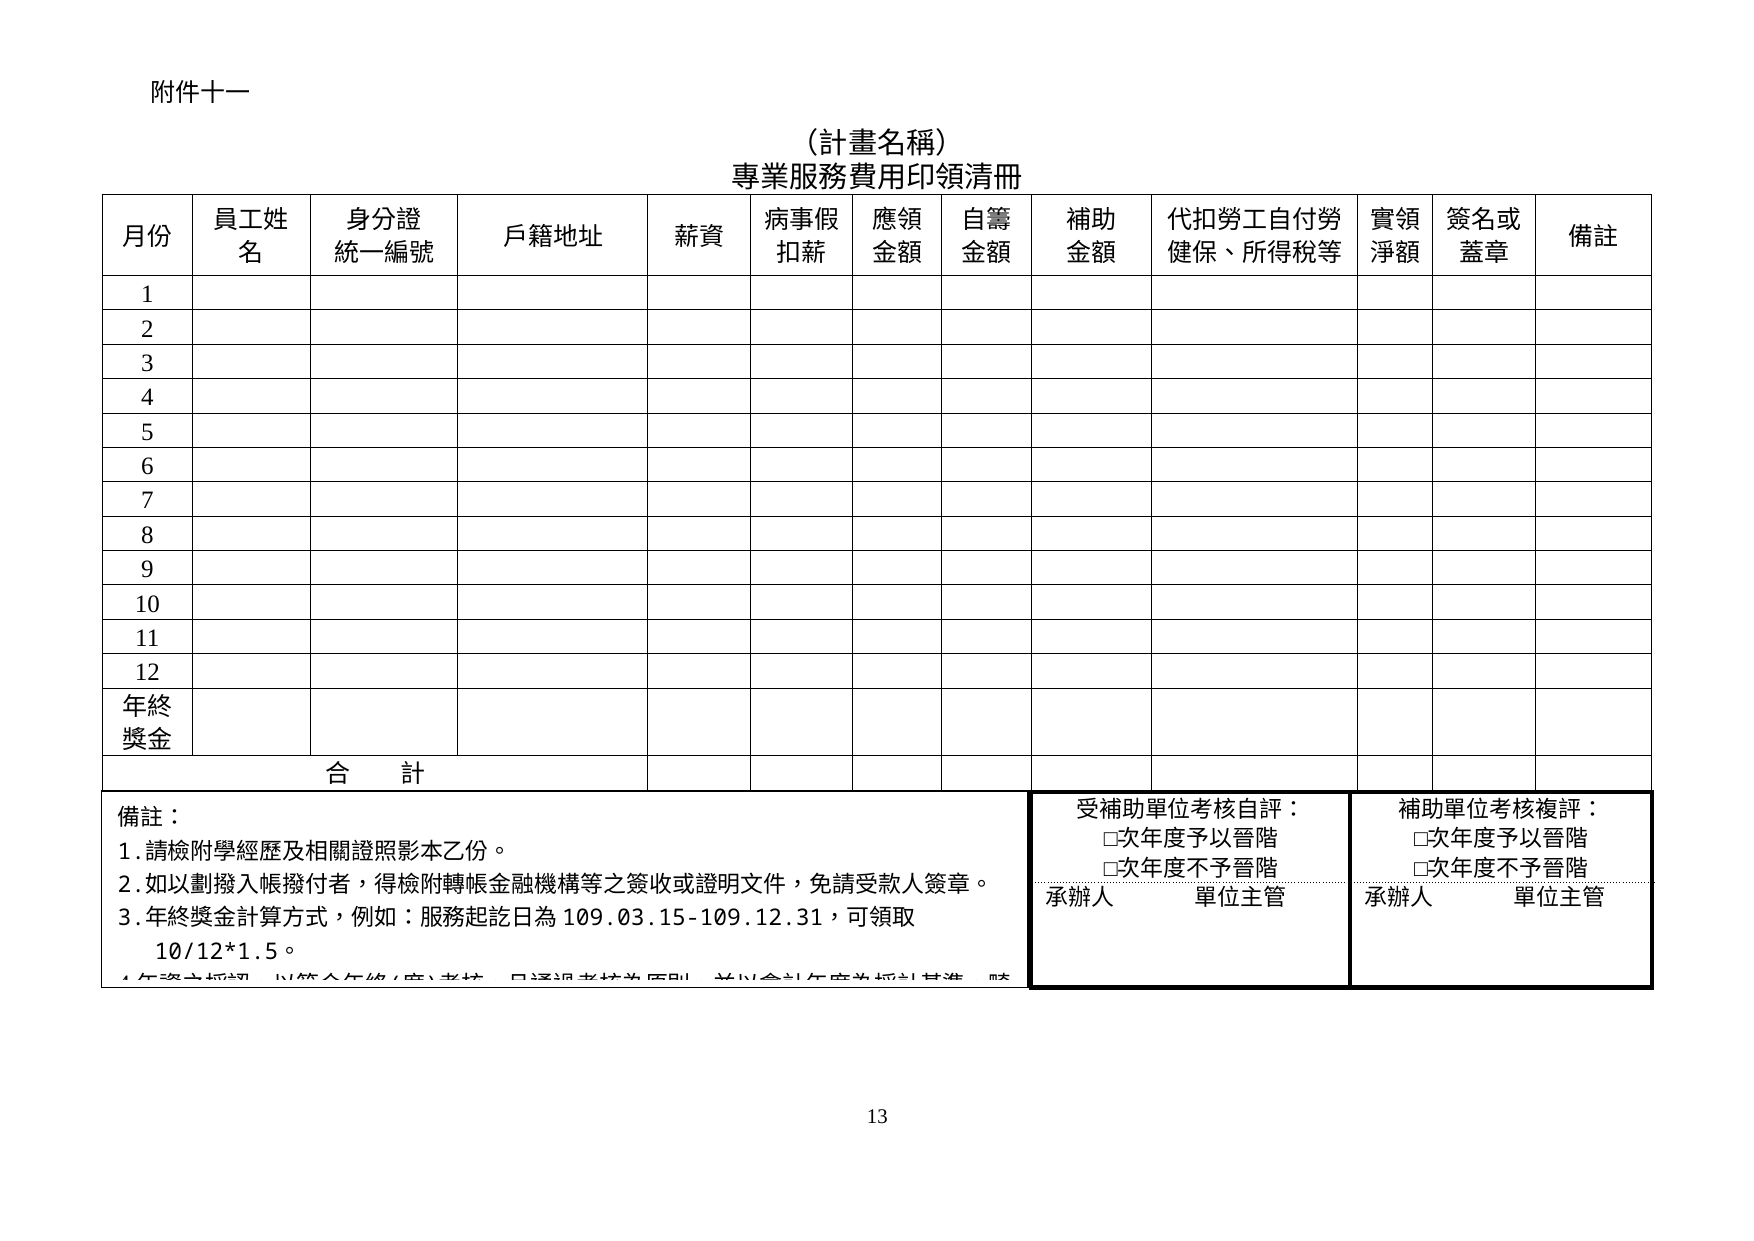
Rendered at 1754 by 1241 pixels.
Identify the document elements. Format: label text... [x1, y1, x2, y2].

table_cell [942, 482, 1031, 516]
table_cell [751, 310, 852, 344]
table_cell [648, 310, 750, 344]
table_cell [1032, 551, 1151, 584]
table_cell [1152, 448, 1357, 481]
text 附件十一 [150, 75, 1604, 108]
table_cell [1032, 345, 1151, 378]
table_cell [942, 654, 1031, 687]
table_cell [311, 448, 457, 481]
table_cell [648, 345, 750, 378]
table_cell [751, 756, 852, 789]
table_cell [193, 620, 310, 653]
table_header 員工姓名 [193, 195, 310, 275]
table_cell [648, 448, 750, 481]
table_cell [853, 517, 941, 550]
table_cell [942, 345, 1031, 378]
table_cell [648, 414, 750, 447]
table_cell [1536, 585, 1651, 619]
text 專業服務費用印領清冊 [150, 160, 1604, 194]
table_cell [1152, 414, 1357, 447]
table_cell [1032, 654, 1151, 687]
table_cell [1433, 620, 1535, 653]
table_cell [458, 551, 647, 584]
table_cell [1032, 482, 1151, 516]
table_cell [311, 276, 457, 309]
table_cell [458, 448, 647, 481]
table_cell [193, 585, 310, 619]
table_cell [1536, 620, 1651, 653]
table_cell [458, 654, 647, 687]
table_cell [1358, 379, 1432, 412]
table_cell [1358, 345, 1432, 378]
table_cell [311, 482, 457, 516]
table_cell [1433, 585, 1535, 619]
table_cell [853, 276, 941, 309]
table_cell [1433, 689, 1535, 755]
table_header 月份 [103, 195, 192, 275]
table_cell [458, 517, 647, 550]
table_cell [1358, 551, 1432, 584]
table_cell [1536, 379, 1651, 412]
table_cell [193, 654, 310, 687]
table_cell [648, 276, 750, 309]
table_cell [648, 654, 750, 687]
table_header 自籌 金額 [942, 195, 1031, 275]
table_header 實領 淨額 [1358, 195, 1432, 275]
table_cell 承辦人 單位主管 [1352, 882, 1650, 985]
table_cell [648, 482, 750, 516]
table_cell [458, 310, 647, 344]
table_cell 11 [103, 620, 192, 653]
text （計畫名稱） [150, 127, 1604, 160]
table_cell [458, 379, 647, 412]
table_cell [1358, 310, 1432, 344]
table_cell 1 [103, 276, 192, 309]
table_cell [1152, 345, 1357, 378]
table_cell [648, 517, 750, 550]
table_header 代扣勞工自付勞健保、所得稅等 [1152, 195, 1357, 275]
table_cell [853, 689, 941, 755]
table_cell [311, 414, 457, 447]
table_cell [751, 620, 852, 653]
table_cell [942, 276, 1031, 309]
table_cell [311, 620, 457, 653]
table_header 備註 [1536, 195, 1651, 275]
table_cell [193, 551, 310, 584]
table_cell [1152, 689, 1357, 755]
table_cell [311, 379, 457, 412]
table_cell 合 計 [103, 756, 647, 789]
table_cell [751, 689, 852, 755]
table_cell [1358, 276, 1432, 309]
table_cell [1536, 448, 1651, 481]
table_cell [751, 414, 852, 447]
table_cell 9 [103, 551, 192, 584]
table_cell [942, 379, 1031, 412]
table_cell [751, 482, 852, 516]
table_cell [193, 517, 310, 550]
table_cell 年終獎金 [103, 689, 192, 755]
table_cell [311, 654, 457, 687]
table_cell [751, 517, 852, 550]
table_cell [1433, 448, 1535, 481]
table_header 補助 金額 [1032, 195, 1151, 275]
table_cell [853, 414, 941, 447]
table_cell [853, 448, 941, 481]
table_cell [1433, 756, 1535, 789]
table_cell [1433, 414, 1535, 447]
table_header 簽名或蓋章 [1433, 195, 1535, 275]
table_cell [1152, 756, 1357, 789]
table_cell [751, 379, 852, 412]
table_cell [1032, 276, 1151, 309]
table_cell [193, 414, 310, 447]
table_cell [942, 310, 1031, 344]
table_cell 7 [103, 482, 192, 516]
table_cell [1536, 276, 1651, 309]
table_cell [1433, 276, 1535, 309]
table_cell [458, 345, 647, 378]
table_cell 4 [103, 379, 192, 412]
table_cell [1536, 756, 1651, 789]
table_cell [193, 689, 310, 755]
table_cell [751, 276, 852, 309]
table_cell [1152, 654, 1357, 687]
table_cell [193, 310, 310, 344]
table_header 身分證 統一編號 [311, 195, 457, 275]
table_cell 10 [103, 585, 192, 619]
table_cell [648, 585, 750, 619]
table_cell [1358, 448, 1432, 481]
table_cell [942, 517, 1031, 550]
table_cell [853, 620, 941, 653]
table_cell [853, 585, 941, 619]
table_cell [193, 482, 310, 516]
table_cell [1032, 310, 1151, 344]
table_cell 12 [103, 654, 192, 687]
table_cell [853, 310, 941, 344]
table_cell 承辦人 單位主管 [1033, 882, 1348, 985]
table_cell [1433, 482, 1535, 516]
table_cell 2 [103, 310, 192, 344]
table_cell [458, 276, 647, 309]
table_cell [311, 689, 457, 755]
table_cell [458, 689, 647, 755]
table_cell [1358, 620, 1432, 653]
table_cell [751, 551, 852, 584]
table_cell [1032, 448, 1151, 481]
table_cell [1536, 689, 1651, 755]
table_cell [1433, 310, 1535, 344]
table_cell [1433, 654, 1535, 687]
table_cell [458, 482, 647, 516]
table_cell [1536, 551, 1651, 584]
table_cell [1358, 689, 1432, 755]
table_cell [311, 310, 457, 344]
table_cell [1536, 654, 1651, 687]
table_cell [311, 551, 457, 584]
table_cell [1032, 620, 1151, 653]
table_cell [1152, 517, 1357, 550]
table_cell 8 [103, 517, 192, 550]
table_cell [853, 345, 941, 378]
table_cell [942, 585, 1031, 619]
table_header 病事假扣薪 [751, 195, 852, 275]
table_cell [458, 414, 647, 447]
table_cell [1358, 654, 1432, 687]
table_cell 5 [103, 414, 192, 447]
table_cell [853, 756, 941, 789]
table_cell [942, 551, 1031, 584]
table_cell [1536, 482, 1651, 516]
table_cell [1358, 756, 1432, 789]
table_cell [942, 414, 1031, 447]
table_cell [648, 756, 750, 789]
table_cell [942, 620, 1031, 653]
table_cell [1433, 345, 1535, 378]
table_cell [1433, 379, 1535, 412]
table_cell [193, 345, 310, 378]
table_cell [1536, 414, 1651, 447]
table_cell [751, 345, 852, 378]
table_cell [648, 689, 750, 755]
table_cell [1032, 379, 1151, 412]
table_cell 補助單位考核複評： □次年度予以晉階 □次年度不予晉階 [1352, 794, 1650, 882]
table_cell [1358, 517, 1432, 550]
table_cell [193, 276, 310, 309]
table_cell [1358, 585, 1432, 619]
table_cell [1032, 689, 1151, 755]
table_cell [1152, 585, 1357, 619]
table_cell [1032, 517, 1151, 550]
table_cell [458, 620, 647, 653]
table_cell [942, 689, 1031, 755]
table_cell [751, 654, 852, 687]
table_cell [1536, 345, 1651, 378]
table_cell [193, 379, 310, 412]
table_cell 3 [103, 345, 192, 378]
table_cell [102, 792, 1027, 987]
table_header 應領 金額 [853, 195, 941, 275]
table_cell [1032, 414, 1151, 447]
table_header 戶籍地址 [458, 195, 647, 275]
table_cell [1152, 482, 1357, 516]
table_cell [1032, 756, 1151, 789]
table_cell [458, 585, 647, 619]
table_cell [853, 654, 941, 687]
table_cell [1152, 379, 1357, 412]
table_cell [751, 448, 852, 481]
table_cell [311, 517, 457, 550]
table_cell [853, 482, 941, 516]
table_cell [648, 620, 750, 653]
table_cell [1152, 276, 1357, 309]
table_cell [1433, 517, 1535, 550]
table_cell [942, 756, 1031, 789]
table_cell 6 [103, 448, 192, 481]
table_cell [311, 585, 457, 619]
table_cell [1032, 585, 1151, 619]
table_cell [751, 585, 852, 619]
table_cell [1358, 414, 1432, 447]
table_cell 受補助單位考核自評： □次年度予以晉階 □次年度不予晉階 [1033, 794, 1348, 882]
table_cell [193, 448, 310, 481]
table_cell [1433, 551, 1535, 584]
table_cell [1358, 482, 1432, 516]
table_cell [1152, 551, 1357, 584]
table_cell [1536, 310, 1651, 344]
table_cell [648, 551, 750, 584]
table_cell [853, 551, 941, 584]
table_cell [853, 379, 941, 412]
table_cell [1536, 517, 1651, 550]
table_cell [1152, 620, 1357, 653]
table_cell [942, 448, 1031, 481]
table_cell [648, 379, 750, 412]
table_header 薪資 [648, 195, 750, 275]
table_cell [311, 345, 457, 378]
table_cell [1152, 310, 1357, 344]
